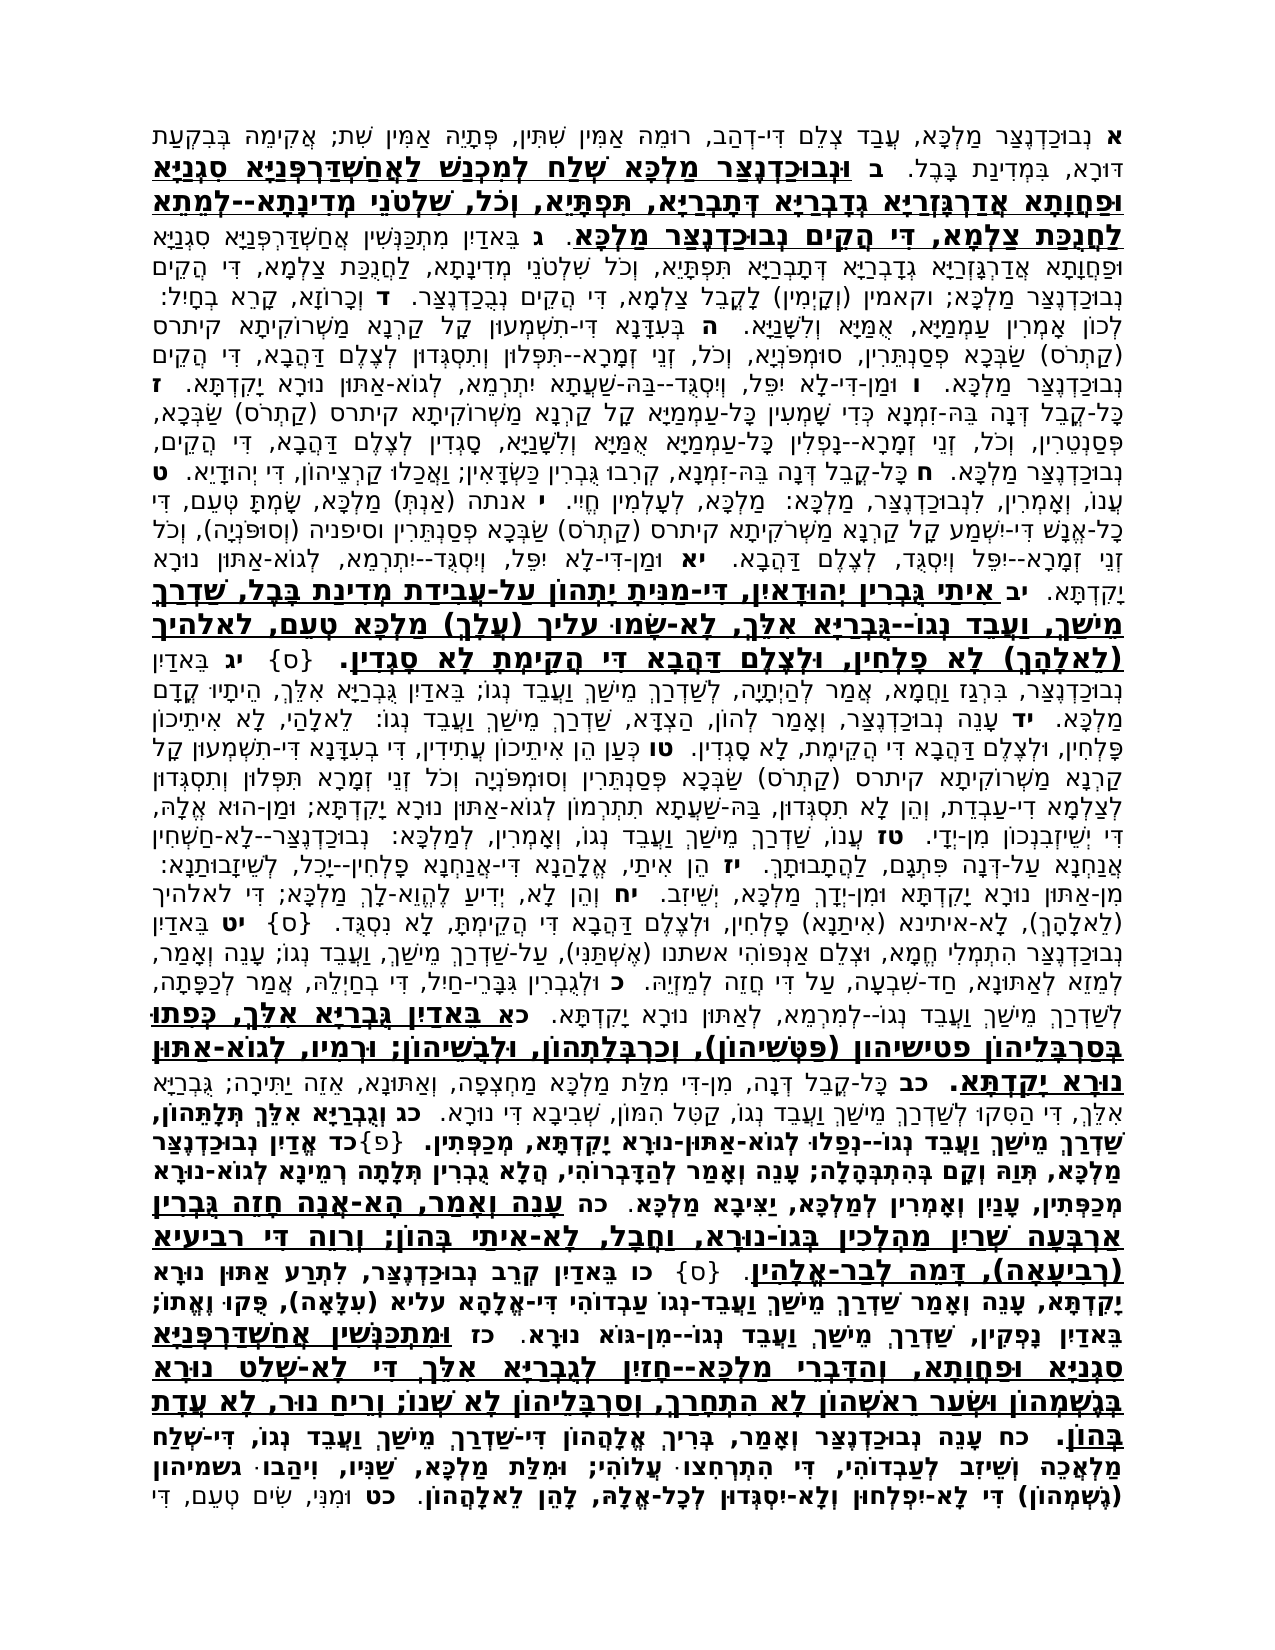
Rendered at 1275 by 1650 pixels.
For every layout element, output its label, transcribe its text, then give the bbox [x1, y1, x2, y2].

text (לֵאלָהָךְ) לָא פָלְחִין, וּלְצֶלֶם דַּהֲבָא דִּי הֲקֵימְתָּ לָא סָגְדִין. {ס} יג בֵּאדַיִן נְבוּכַדְנֶצַּר, בִּרְגַז וַחֲמָא, אֲמַר לְהַיְתָיָה, לְשַׁדְרַךְ מֵישַׁךְ וַעֲבֵד נְגוֹ; בֵּאדַיִן גֻּבְרַיָּא אִלֵּךְ, הֵיתָיוּ קֳדָם מַלְכָּא. יד עָנֵה נְבוּכַדְנֶצַּר, וְאָמַר לְהוֹן, הַצְדָּא, שַׁדְרַךְ מֵישַׁךְ וַעֲבֵד נְגוֹ: לֵאלָהַי, לָא אִיתֵיכוֹן פָּלְחִין, וּלְצֶלֶם דַּהֲבָא דִּי הֲקֵימֶת, לָא סָגְדִין. טו כְּעַן הֵן אִיתֵיכוֹן עֲתִידִין, דִּי בְעִדָּנָא דִּי-תִשְׁמְעוּן קָל קַרְנָא מַשְׁרוֹקִיתָא קיתרס (קַתְרֹס) שַׂבְּכָא פְּסַנְתֵּרִין וְסוּמְפֹּנְיָה וְכֹל זְנֵי זְמָרָא תִּפְּלוּן וְתִסְגְּדוּן לְצַלְמָא דִי-עַבְדֵת, וְהֵן לָא תִסְגְּדוּן, בַּהּ-שַׁעֲתָא תִתְרְמוֹן לְגוֹא-אַתּוּן נוּרָא יָקִדְתָּא; וּמַן-הוּא אֱלָהּ, דִּי יְשֵׁיזְבִנְכוֹן מִן-יְדָי. טז עֲנוֹ, שַׁדְרַךְ מֵישַׁךְ וַעֲבֵד נְגוֹ, וְאָמְרִין, לְמַלְכָּא: נְבוּכַדְנֶצַּר--לָא-חַשְׁחִין אֲנַחְנָא עַל-דְּנָה פִּתְגָם, לַהֲתָבוּתָךְ. יז הֵן אִיתַי, אֱלָהַנָא דִּי-אֲנַחְנָא פָלְחִין--יָכִל, לְשֵׁיזָבוּתַנָא: מִן-אַתּוּן נוּרָא יָקִדְתָּא וּמִן-יְדָךְ מַלְכָּא, יְשֵׁיזִב. יח וְהֵן לָא, יְדִיעַ לֶהֱוֵא-לָךְ מַלְכָּא; דִּי לאלהיך (לֵאלָהָךְ), לָא-איתינא (אִיתַנָא) פָלְחִין, וּלְצֶלֶם דַּהֲבָא דִּי הֲקֵימְתָּ, לָא נִסְגֻּד. {ס} יט בֵּאדַיִן נְבוּכַדְנֶצַּר הִתְמְלִי חֱמָא, וּצְלֵם אַנְפּוֹהִי אשתנו (אֶשְׁתַּנִּי), עַל-שַׁדְרַךְ מֵישַׁךְ, וַעֲבֵד נְגוֹ; עָנֵה וְאָמַר, לְמֵזֵא לְאַתּוּנָא, חַד-שִׁבְעָה, עַל דִּי חֲזֵה לְמֵזְיֵהּ. כ וּלְגֻבְרִין גִּבָּרֵי-חַיִל, דִּי בְחַיְלֵהּ, אֲמַר לְכַפָּתָה, לְשַׁדְרַךְ מֵישַׁךְ וַעֲבֵד נְגוֹ--לְמִרְמֵא, לְאַתּוּן נוּרָא יָקִדְתָּא. כא בֵּאדַיִן גֻּבְרַיָּא אִלֵּךְ, כְּפִתוּ בְּסַרְבָּלֵיהוֹן פטישיהון (פַּטְּשֵׁיהוֹן), וְכַרְבְּלָתְהוֹן, וּלְבֻשֵׁיהוֹן; וּרְמִיו, לְגוֹא-אַתּוּן [151, 637, 1123, 1059]
text נוּרָא יָקִדְתָּא. כב כָּל-קֳבֵל דְּנָה, מִן-דִּי מִלַּת מַלְכָּא מַחְצְפָה, וְאַתּוּנָא, אֵזֵה יַתִּירָה; גֻּבְרַיָּא אִלֵּךְ, דִּי הַסִּקוּ לְשַׁדְרַךְ מֵישַׁךְ וַעֲבֵד נְגוֹ, קַטִּל הִמּוֹן, שְׁבִיבָא דִּי נוּרָא. כג וְגֻבְרַיָּא אִלֵּךְ תְּלָתֵּהוֹן, שַׁדְרַךְ מֵישַׁךְ וַעֲבֵד נְגוֹ--נְפַלוּ לְגוֹא-אַתּוּן-נוּרָא יָקִדְתָּא, מְכַפְּתִין. {פ} כד אֱדַיִן נְבוּכַדְנֶצַּר מַלְכָּא, תְּוַהּ וְקָם בְּהִתְבְּהָלָה; עָנֵה וְאָמַר לְהַדָּבְרוֹהִי, הֲלָא גֻבְרִין תְּלָתָה רְמֵינָא לְגוֹא-נוּרָא מְכַפְּתִין, עָנַיִן וְאָמְרִין לְמַלְכָּא, יַצִּיבָא מַלְכָּא. כה עָנֵה וְאָמַר, הָא-אֲנָה חָזֵה גֻּבְרִין אַרְבְּעָה שְׁרַיִן מַהְלְכִין בְּגוֹ-נוּרָא, וַחֲבָל, לָא-אִיתַי בְּהוֹן; וְרֵוֵהּ דִּי רביעיא (רְבִיעָאָה), דָּמֵה לְבַר-אֱלָהִין. {ס} כו בֵּאדַיִן קְרֵב נְבוּכַדְנֶצַּר, לִתְרַע אַתּוּן נוּרָא יָקִדְתָּא, עָנֵה וְאָמַר שַׁדְרַךְ מֵישַׁךְ וַעֲבֵד-נְגוֹ עַבְדוֹהִי דִּי-אֱלָהָא עליא (עִלָּאָה), פֻּקוּ וֶאֱתוֹ; בֵּאדַיִן נָפְקִין, שַׁדְרַךְ מֵישַׁךְ וַעֲבֵד נְגוֹ--מִן-גּוֹא נוּרָא. כז וּמִתְכַּנְּשִׁין אֲחַשְׁדַּרְפְּנַיָּא סִגְנַיָּא וּפַחֲוָתָא, וְהַדָּבְרֵי מַלְכָּא--חָזַיִן לְגֻבְרַיָּא אִלֵּךְ דִּי לָא-שְׁלֵט נוּרָא בְּגֶשְׁמְהוֹן וּשְׂעַר רֵאשְׁהוֹן לָא הִתְחָרַךְ, וְסַרְבָּלֵיהוֹן לָא שְׁנוֹ; וְרֵיחַ נוּר, לָא עֲדָת [151, 1060, 1123, 1413]
text א נְבוּכַדְנֶצַּר מַלְכָּא, עֲבַד צְלֵם דִּי-דְהַב, רוּמֵהּ אַמִּין שִׁתִּין, פְּתָיֵהּ אַמִּין שִׁת; אֲקִימֵהּ בְּבִקְעַת דּוּרָא, בִּמְדִינַת בָּבֶל. ב וּנְבוּכַדְנֶצַּר מַלְכָּא שְׁלַח לְמִכְנַשׁ לַאֲחַשְׁדַּרְפְּנַיָּא סִגְנַיָּא וּפַחֲוָתָא אֲדַרְגָּזְרַיָּא גְדָבְרַיָּא דְּתָבְרַיָּא, תִּפְתָּיֵא, וְכֹל, שִׁלְטֹנֵי מְדִינָתָא--לְמֵתֵא [151, 121, 1123, 214]
text לַחֲנֻכַּת צַלְמָא, דִּי הֲקֵים נְבוּכַדְנֶצַּר מַלְכָּא. ג בֵּאדַיִן מִתְכַּנְּשִׁין אֲחַשְׁדַּרְפְּנַיָּא סִגְנַיָּא וּפַחֲוָתָא אֲדַרְגָּזְרַיָּא גְדָבְרַיָּא דְּתָבְרַיָּא תִּפְתָּיֵא, וְכֹל שִׁלְטֹנֵי מְדִינָתָא, לַחֲנֻכַּת צַלְמָא, דִּי הֲקֵים נְבוּכַדְנֶצַּר מַלְכָּא; וקאמין (וְקָיְמִין) לָקֳבֵל צַלְמָא, דִּי הֲקֵים נְבֻכַדְנֶצַּר. ד וְכָרוֹזָא, קָרֵא בְחָיִל: לְכוֹן אָמְרִין עַמְמַיָּא, אֻמַּיָּא וְלִשָּׁנַיָּא. ה בְּעִדָּנָא דִּי-תִשְׁמְעוּן קָל קַרְנָא מַשְׁרוֹקִיתָא קיתרס (קַתְרֹס) שַׂבְּכָא פְסַנְתֵּרִין, סוּמְפֹּנְיָא, וְכֹל, זְנֵי זְמָרָא--תִּפְּלוּן וְתִסְגְּדוּן לְצֶלֶם דַּהֲבָא, דִּי הֲקֵים נְבוּכַדְנֶצַּר מַלְכָּא. ו וּמַן-דִּי-לָא יִפֵּל, וְיִסְגֻּד--בַּהּ-שַׁעֲתָא יִתְרְמֵא, לְגוֹא-אַתּוּן נוּרָא יָקִדְתָּא. ז כָּל-קֳבֵל דְּנָה בֵּהּ-זִמְנָא כְּדִי שָׁמְעִין כָּל-עַמְמַיָּא קָל קַרְנָא מַשְׁרוֹקִיתָא קיתרס (קַתְרֹס) שַׂבְּכָא, פְּסַנְטֵרִין, וְכֹל, זְנֵי זְמָרָא--נָפְלִין כָּל-עַמְמַיָּא אֻמַּיָּא וְלִשָּׁנַיָּא, סָגְדִין לְצֶלֶם דַּהֲבָא, דִּי הֲקֵים, נְבוּכַדְנֶצַּר מַלְכָּא. ח כָּל-קֳבֵל דְּנָה בֵּהּ-זִמְנָא, קְרִבוּ גֻּבְרִין כַּשְׂדָּאִין; וַאֲכַלוּ קַרְצֵיהוֹן, דִּי יְהוּדָיֵא. ט עֲנוֹ, וְאָמְרִין, לִנְבוּכַדְנֶצַּר, מַלְכָּא: מַלְכָּא, לְעָלְמִין חֱיִי. י אנתה (אַנְתְּ) מַלְכָּא, שָׂמְתָּ טְּעֵם, דִּי כָל-אֱנָשׁ דִּי-יִשְׁמַע קָל קַרְנָא מַשְׁרֹקִיתָא קיתרס (קַתְרֹס) שַׂבְּכָא פְסַנְתֵּרִין וסיפניה (וְסוּפֹּנְיָה), וְכֹל זְנֵי זְמָרָא--יִפֵּל וְיִסְגֻּד, לְצֶלֶם דַּהֲבָא. יא וּמַן-דִּי-לָא יִפֵּל, וְיִסְגֻּד--יִתְרְמֵא, לְגוֹא-אַתּוּן נוּרָא יָקִדְתָּא. יב אִיתַי גֻּבְרִין יְהוּדָאיִן, דִּי-מַנִּיתָ יָתְהוֹן עַל-עֲבִידַת מְדִינַת בָּבֶל, שַׁדְרַךְ מֵישַׁךְ, וַעֲבֵד נְגוֹ--גֻּבְרַיָּא אִלֵּךְ, לָא-שָׂמוּ עליך (עֲלָךְ) מַלְכָּא טְעֵם, לאלהיך [151, 215, 1123, 636]
text בְּהוֹן. כח עָנֵה נְבוּכַדְנֶצַּר וְאָמַר, בְּרִיךְ אֱלָהֲהוֹן דִּי-שַׁדְרַךְ מֵישַׁךְ וַעֲבֵד נְגוֹ, דִּי-שְׁלַח מַלְאֲכֵהּ וְשֵׁיזִב לְעַבְדוֹהִי, דִּי הִתְרְחִצוּ עֲלוֹהִי; וּמִלַּת מַלְכָּא, שַׁנִּיו, וִיהַבוּ גשמיהון (גֶשְׁמְהוֹן) דִּי לָא-יִפְלְחוּן וְלָא-יִסְגְּדוּן לְכָל-אֱלָהּ, לָהֵן לֵאלָהֲהוֹן. כט וּמִנִּי, שִׂים טְעֵם, דִּי [151, 1414, 1123, 1511]
